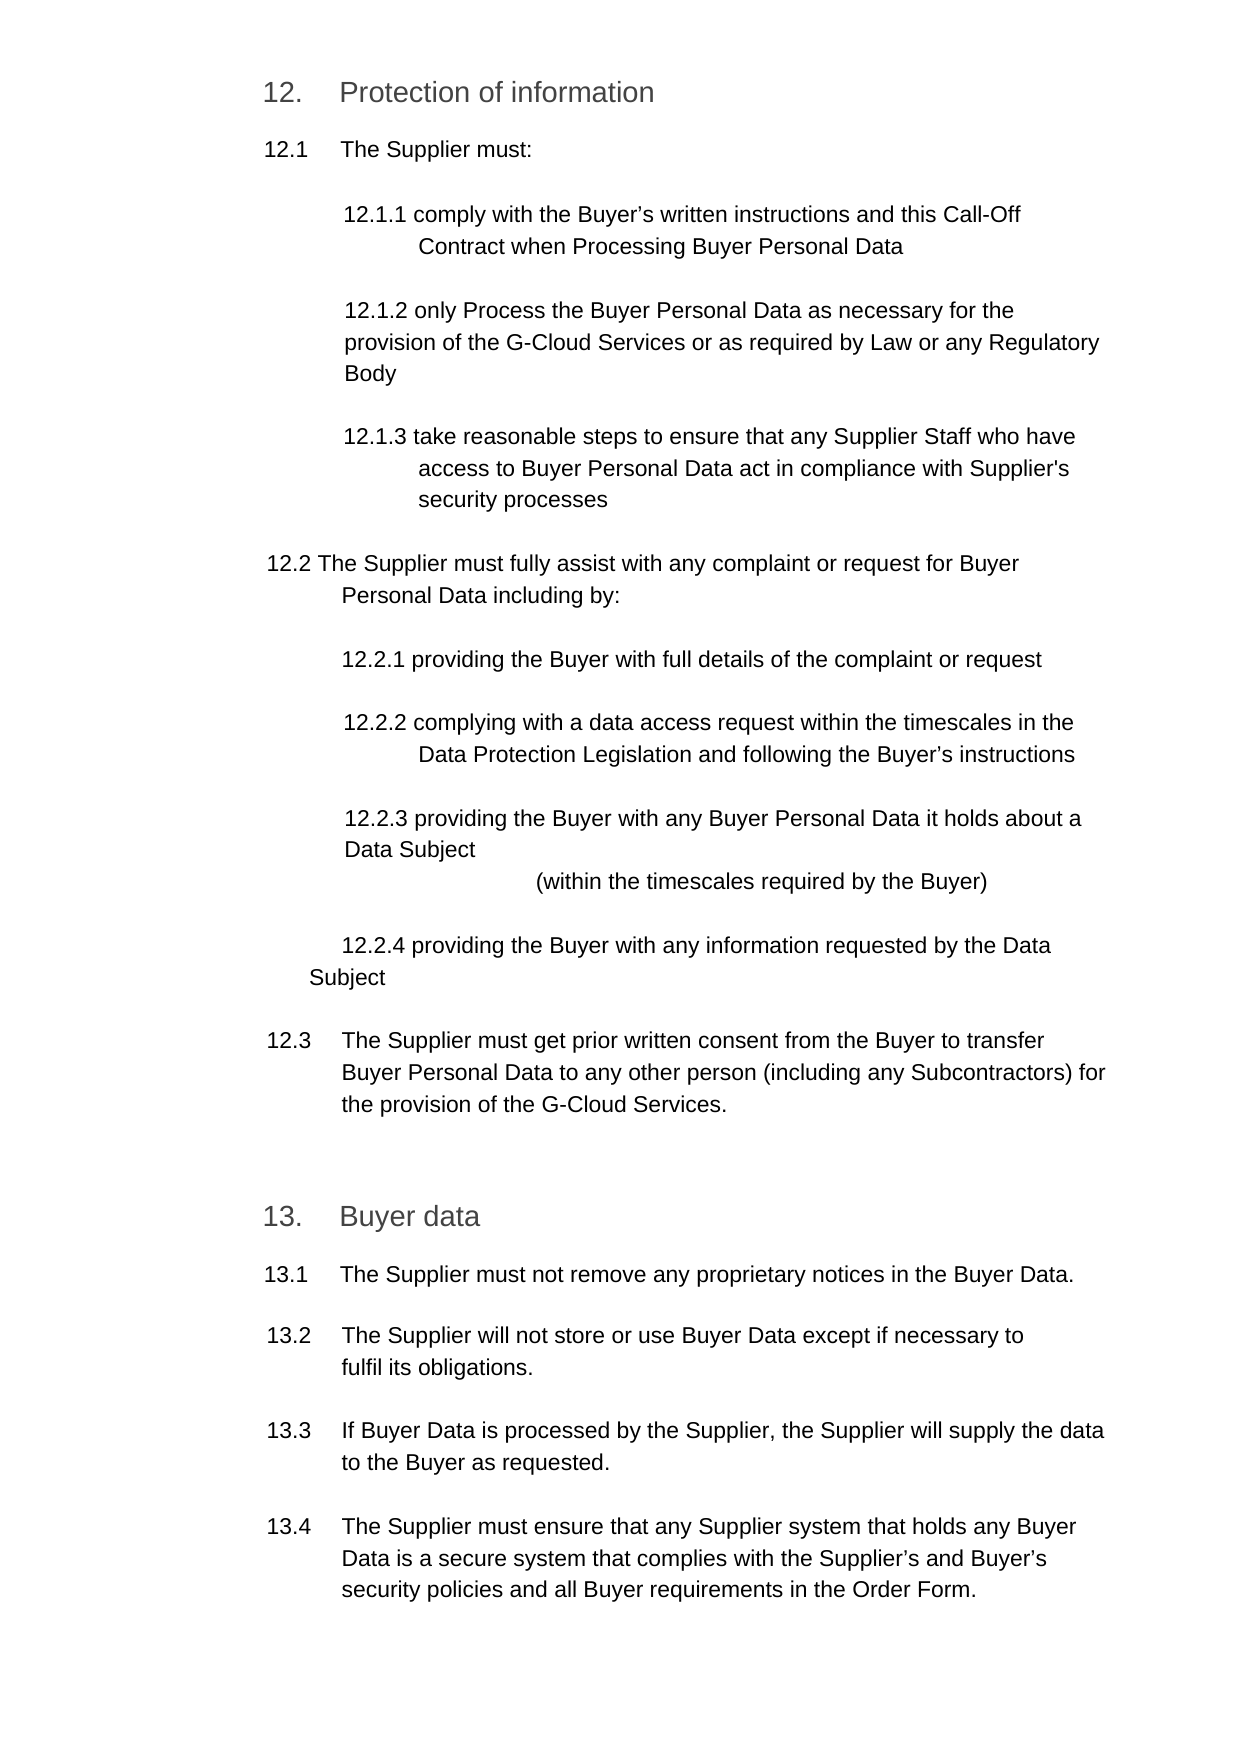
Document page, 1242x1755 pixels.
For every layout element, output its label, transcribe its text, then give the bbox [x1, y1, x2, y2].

text 12.2.2 complying with a data access request within the timescales in the Data Protection Legislation and following the Buyer’s instructions [343, 709, 1109, 767]
text 12.2.3 providing the Buyer with any Buyer Personal Data it holds about a Data Subject [344, 805, 1109, 863]
text 13.3 If Buyer Data is processed by the Supplier, the Supplier will supply the data to the Buyer as requested. [266, 1417, 1109, 1475]
text 13.1 The Supplier must not remove any proprietary notices in the Buyer Data. [150, 1260, 1111, 1288]
subtitle 12. Protection of information [150, 75, 1111, 108]
text 12.2.4 providing the Buyer with any information requested by the Data Subject [309, 932, 1109, 990]
text 12.1.1 comply with the Buyer’s written instructions and this Call-Off Contract when Processing Buyer Personal Data [343, 201, 1109, 259]
text 12.1.3 take reasonable steps to ensure that any Supplier Staff who have access to Buyer Personal Data act in compliance with Supplier's security processes [343, 423, 1109, 513]
text 12.1.2 only Process the Buyer Personal Data as necessary for the provision of the G-Cloud Services or as required by Law or any Regulatory Body [344, 297, 1109, 386]
text 12.3 The Supplier must get prior written consent from the Buyer to transfer Buyer Personal Data to any other person (including any Subcontractors) for the provision of the G-Cloud Services. [266, 1027, 1109, 1117]
text 12.2.1 providing the Buyer with full details of the complaint or request [309, 646, 1109, 672]
text 12.1 The Supplier must: [150, 136, 1111, 164]
text (within the timescales required by the Buyer) [419, 868, 1109, 894]
text 12.2 The Supplier must fully assist with any complaint or request for Buyer Personal Data including by: [266, 550, 1109, 608]
subtitle 13. Buyer data [150, 1199, 1111, 1233]
text 13.2 The Supplier will not store or use Buyer Data except if necessary to fulfil its obligations. [266, 1322, 1061, 1380]
text 13.4 The Supplier must ensure that any Supplier system that holds any Buyer Data is a secure system that complies with the Supplier’s and Buyer’s security policies and all Buyer requirements in the Order Form. [266, 1513, 1109, 1602]
